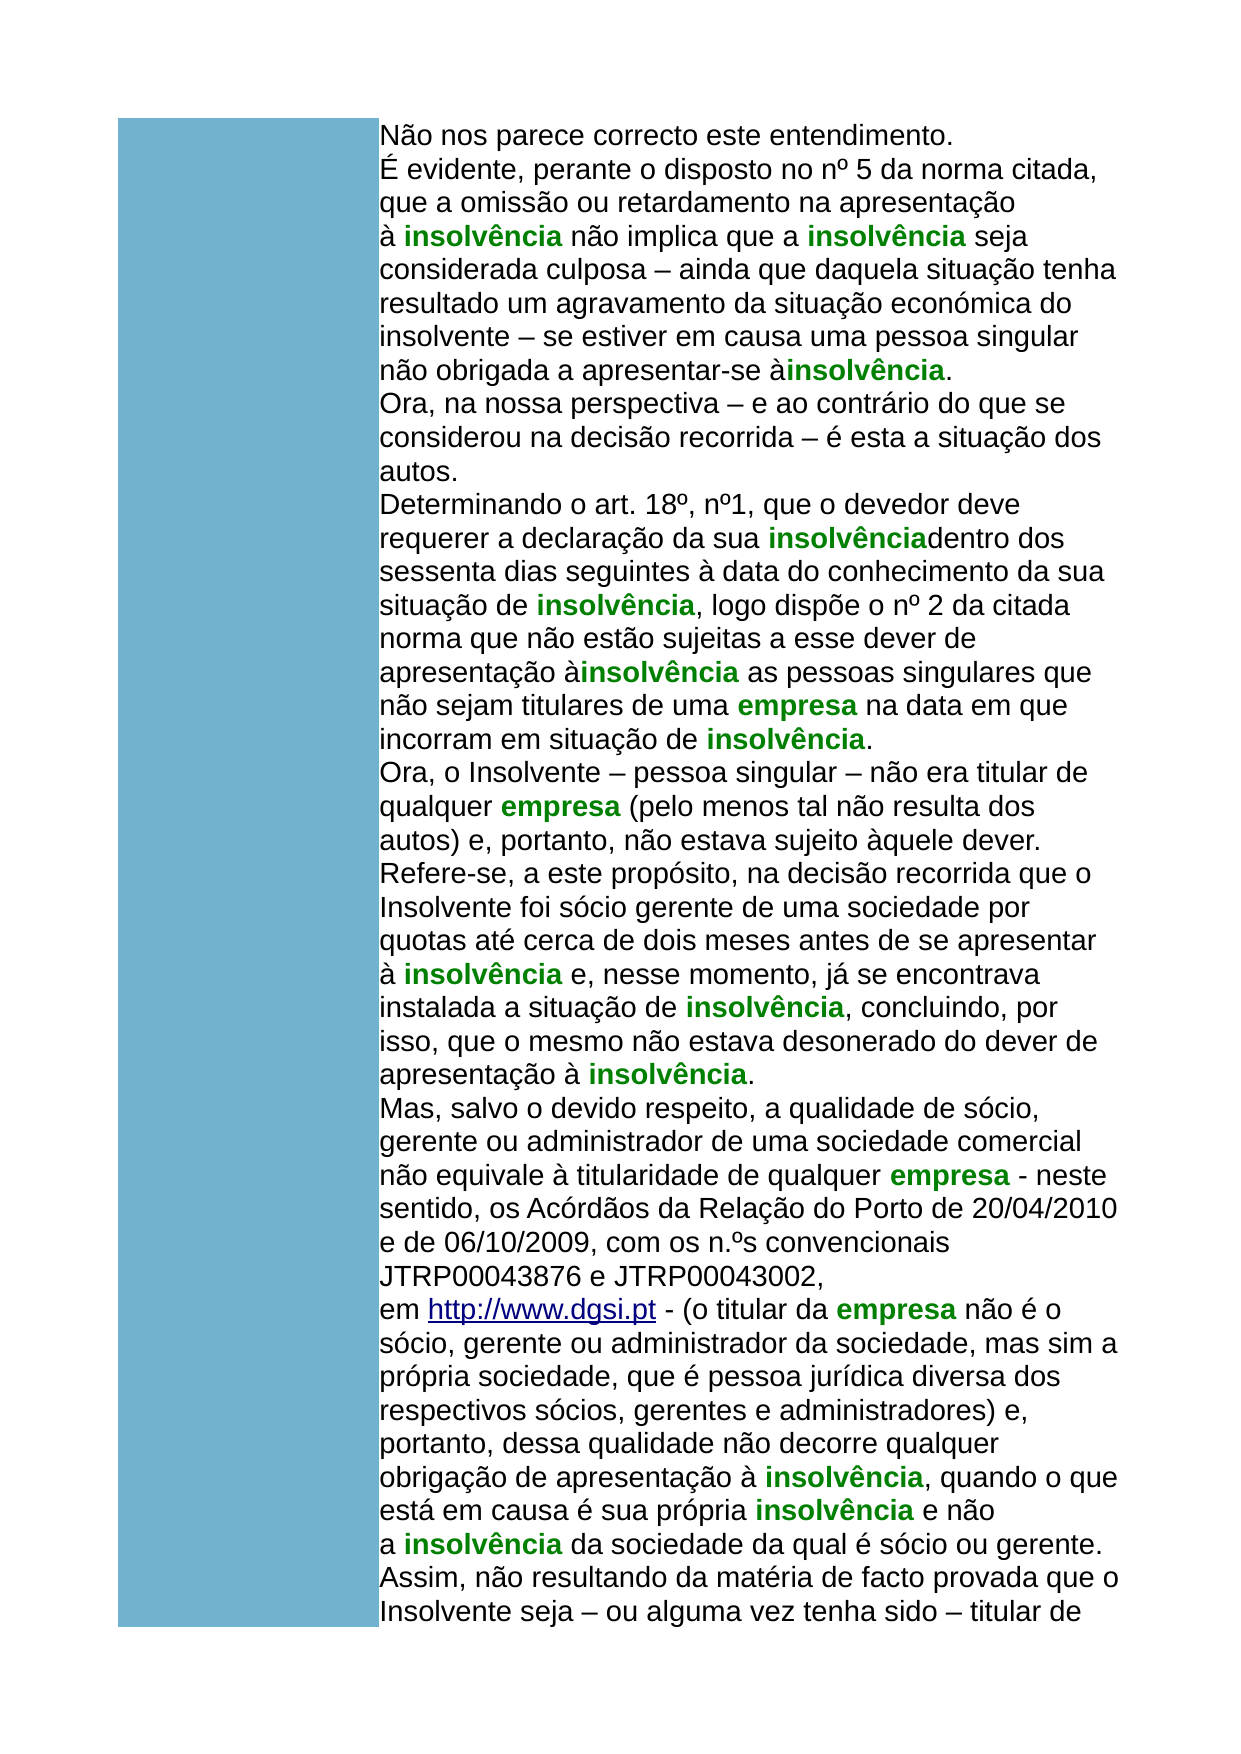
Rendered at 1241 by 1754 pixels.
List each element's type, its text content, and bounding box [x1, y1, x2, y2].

table_cell [118, 118, 379, 1627]
table_cell Não nos parece correcto este entendimento. É evidente, perante o disposto no nº 5 da norma citada, que a omissão ou retardamento na apresentação à insolvência não implica que a insolvência seja considerada culposa – ainda que daquela situação tenha resultado um agravamento da situação económica do insolvente – se estiver em causa uma pessoa singular não obrigada a apresentar-se àinsolvência. Ora, na nossa perspectiva – e ao contrário do que se considerou na decisão recorrida – é esta a situação dos autos. Determinando o art. 18º, nº1, que o devedor deve requerer a declaração da sua insolvênciadentro dos sessenta dias seguintes à data do conhecimento da sua situação de insolvência, logo dispõe o nº 2 da citada norma que não estão sujeitas a esse dever de apresentação àinsolvência as pessoas singulares que não sejam titulares de uma empresa na data em que incorram em situação de insolvência. Ora, o Insolvente – pessoa singular – não era titular de qualquer empresa (pelo menos tal não resulta dos autos) e, portanto, não estava sujeito àquele dever. Refere-se, a este propósito, na decisão recorrida que o Insolvente foi sócio gerente de uma sociedade por quotas até cerca de dois meses antes de se apresentar à insolvência e, nesse momento, já se encontrava instalada a situação de insolvência, concluindo, por isso, que o mesmo não estava desonerado do dever de apresentação à insolvência. Mas, salvo o devido respeito, a qualidade de sócio, gerente ou administrador de uma sociedade comercial não equivale à titularidade de qualquer empresa - neste sentido, os Acórdãos da Relação do Porto de 20/04/2010 e de 06/10/2009, com os n.ºs convencionais JTRP00043876 e JTRP00043002, em http://www.dgsi.pt - (o titular da empresa não é o sócio, gerente ou administrador da sociedade, mas sim a própria sociedade, que é pessoa jurídica diversa dos respectivos sócios, gerentes e administradores) e, portanto, dessa qualidade não decorre qualquer obrigação de apresentação à insolvência, quando o que está em causa é sua própria insolvência e não a insolvência da sociedade da qual é sócio ou gerente. Assim, não resultando da matéria de facto provada que o Insolvente seja – ou alguma vez tenha sido – titular de [379, 118, 1122, 1627]
